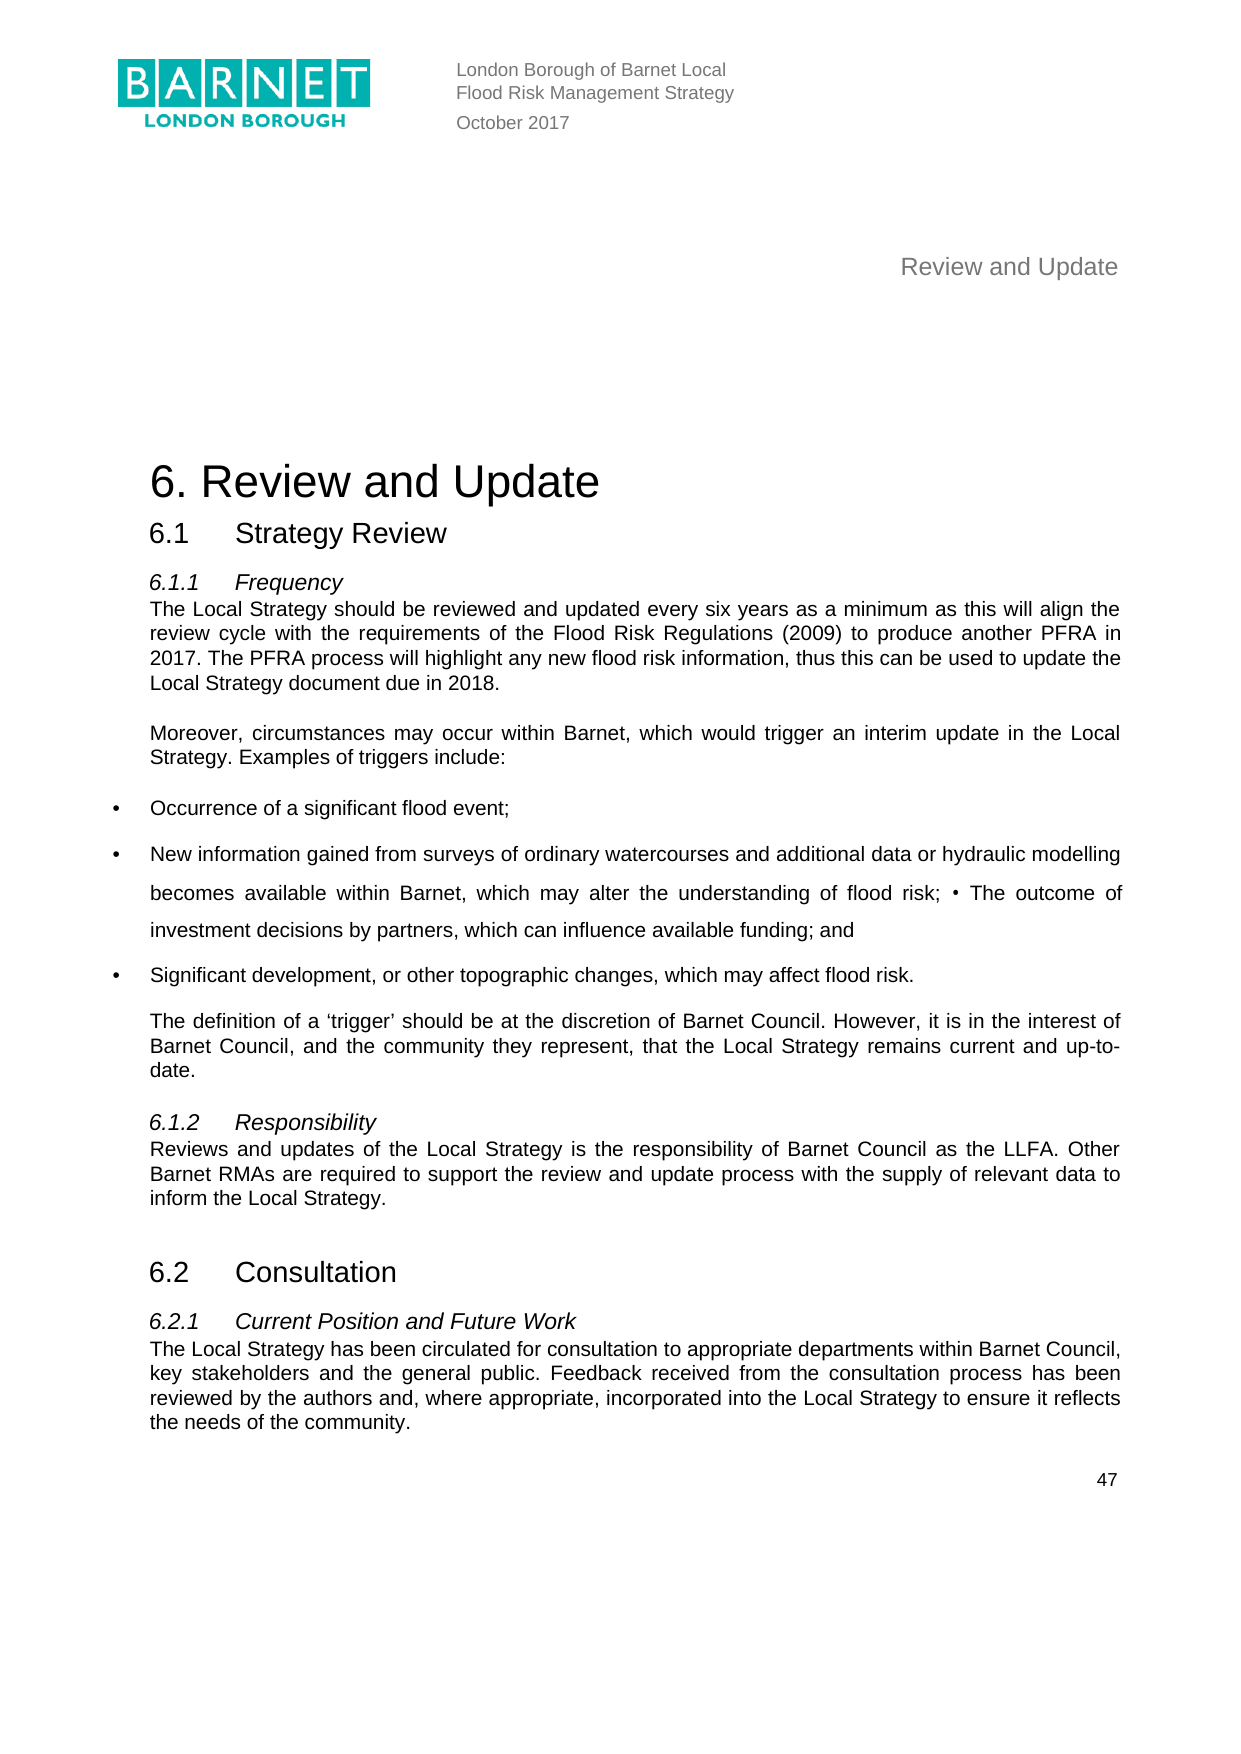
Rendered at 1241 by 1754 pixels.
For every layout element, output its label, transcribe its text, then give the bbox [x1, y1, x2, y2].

text Moreover, circumstances may occur within Barnet, which would trigger an interim update in the Local Strategy. Examples of triggers include: [149, 720, 1122, 769]
text The Local Strategy should be reviewed and updated every six years as a minimum as this will align the review cycle with the requirements of the Flood Risk Regulations (2009) to produce another PFRA in 2017. The PFRA process will highlight any new flood risk information, thus this can be used to update the Local Strategy document due in 2018. [149, 597, 1122, 694]
text Review and Update [150, 252, 1118, 281]
text The definition of a ‘trigger’ should be at the discretion of Barnet Council. However, it is in the interest of Barnet Council, and the community they represent, that the Local Strategy remains current and up-to-date. [149, 1009, 1122, 1082]
subtitle 6. Review and Update [149, 454, 1122, 507]
subtitle 6.2.1 Current Position and Future Work [148, 1308, 1122, 1334]
list Significant development, or other topographic changes, which may affect flood risk. [112, 962, 1122, 986]
subtitle 6.1.2 Responsibility [148, 1109, 1122, 1135]
list New information gained from surveys of ordinary watercourses and additional data or hydraulic modelling becomes available within Barnet, which may alter the understanding of flood risk; • The outcome of investment decisions by partners, which can influence available funding; and [112, 842, 1122, 941]
subtitle 6.1.1 Frequency [148, 568, 1122, 595]
text Reviews and updates of the Local Strategy is the responsibility of Barnet Council as the LLFA. Other Barnet RMAs are required to support the review and update process with the supply of relevant data to inform the Local Strategy. [149, 1137, 1122, 1210]
list Occurrence of a significant flood event; [112, 795, 1122, 819]
subtitle 6.1 Strategy Review [148, 516, 1122, 549]
text The Local Strategy has been circulated for consultation to appropriate departments within Barnet Council, key stakeholders and the general public. Feedback received from the consultation process has been reviewed by the authors and, where appropriate, incorporated into the Local Strategy to ensure it reflects the needs of the community. [149, 1336, 1122, 1434]
subtitle 6.2 Consultation [148, 1255, 1122, 1289]
